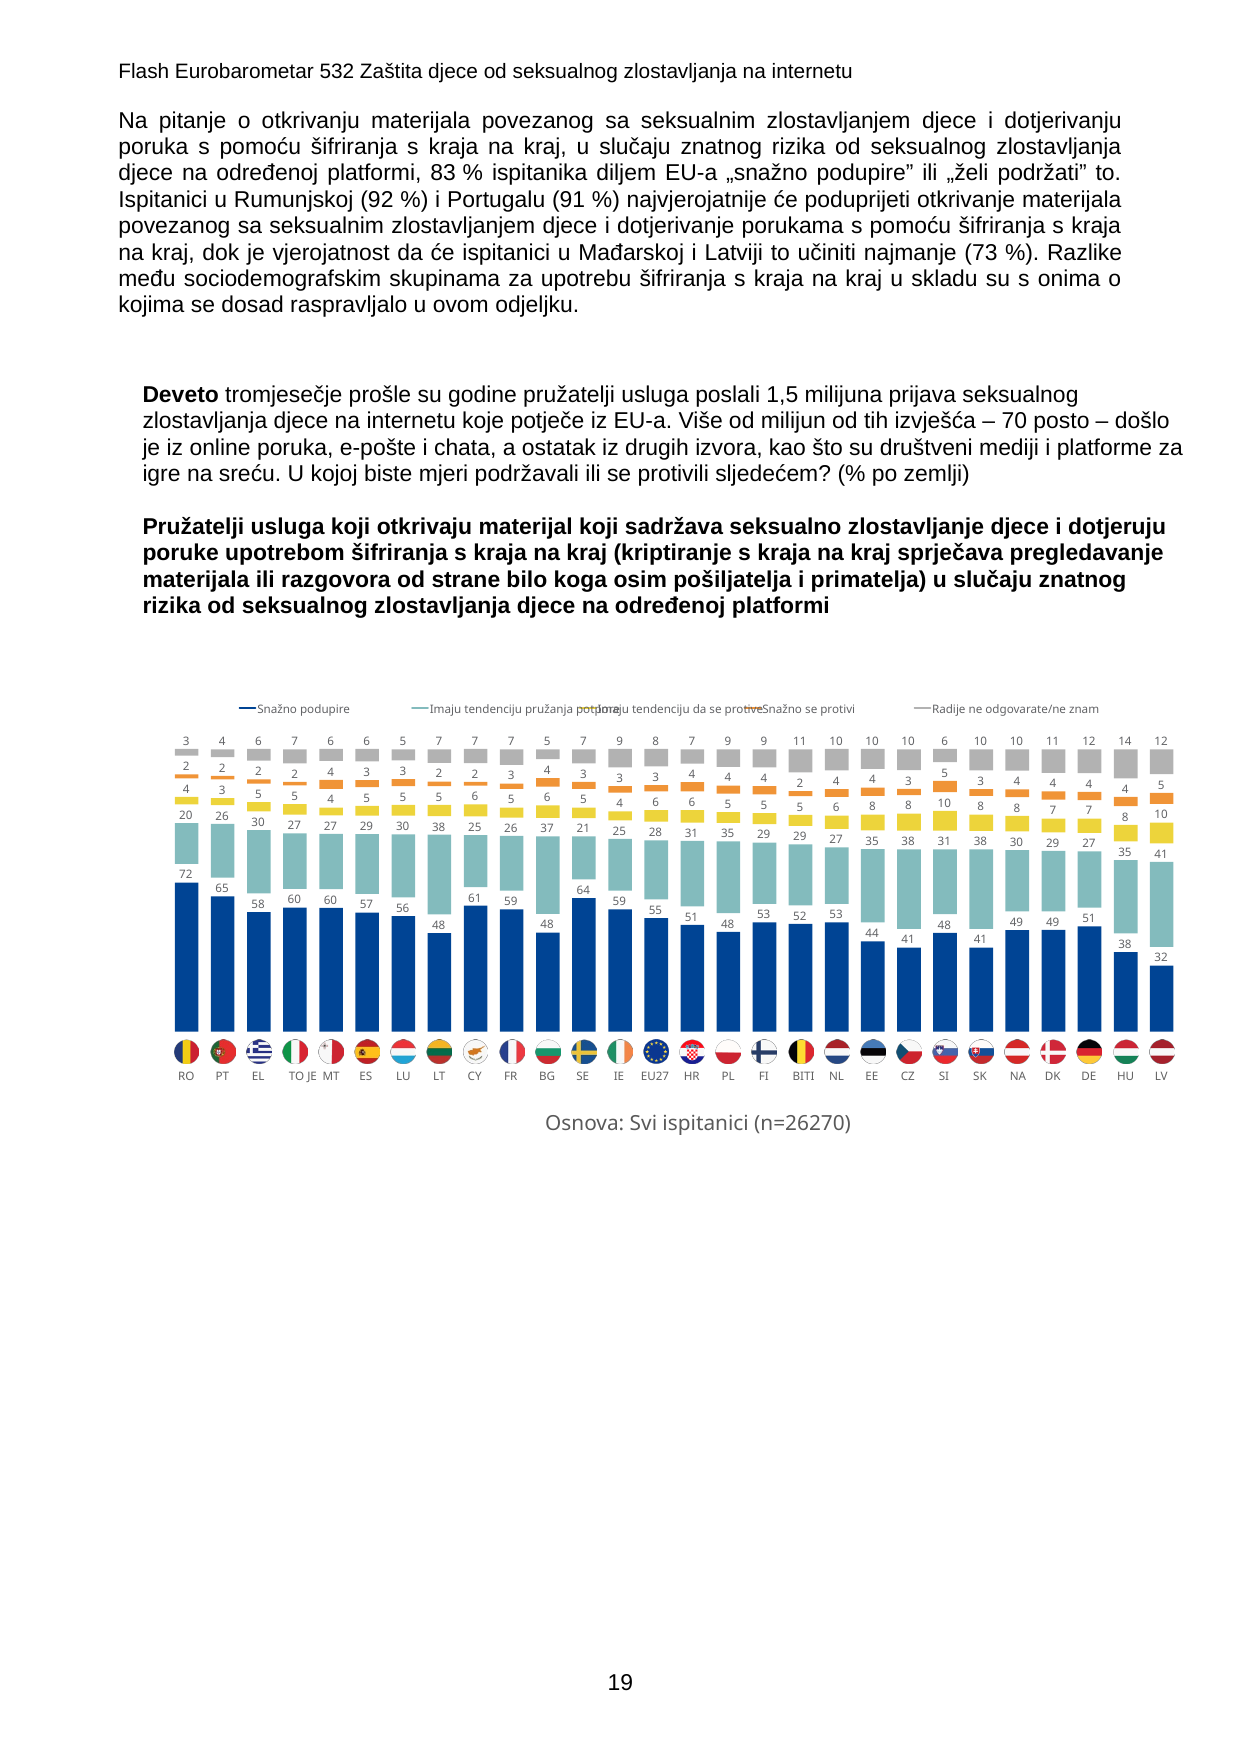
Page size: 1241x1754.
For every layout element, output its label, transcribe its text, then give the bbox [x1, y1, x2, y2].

picture [318, 1039, 344, 1064]
picture [426, 1039, 452, 1064]
picture [282, 1039, 308, 1064]
picture [1113, 1039, 1139, 1064]
picture [643, 1039, 669, 1064]
picture [751, 1039, 777, 1064]
picture [788, 1039, 814, 1064]
picture [390, 1039, 416, 1064]
picture [1149, 1039, 1175, 1064]
picture [246, 1039, 272, 1064]
picture [968, 1039, 994, 1064]
picture [535, 1039, 561, 1064]
picture [499, 1039, 525, 1064]
picture [1076, 1039, 1102, 1064]
picture [174, 1039, 199, 1064]
picture [463, 1039, 488, 1064]
text Na pitanje o otkrivanju materijala povezanog sa seksualnim zlostavljanjem djece i dotjerivanju poruka s pomoću šifriranja s kraja na kraj, u slučaju znatnog rizika od seksualnog zlostavljanja djece na određenoj platformi, 83 % ispitanika diljem EU-a „snažno podupire” ili „želi podržati” to. Ispitanici u Rumunjskoj (92 %) i Portugalu (91 %) najvjerojatnije će poduprijeti otkrivanje materijala povezanog sa seksualnim zlostavljanjem djece i dotjerivanje porukama s pomoću šifriranja s kraja na kraj, dok je vjerojatnost da će ispitanici u Mađarskoj i Latviji to učiniti najmanje (73 %). Razlike među sociodemografskim skupinama za upotrebu šifriranja s kraja na kraj u skladu su s onima o kojima se dosad raspravljalo u ovom odjeljku. [118, 107, 1122, 317]
picture [571, 1039, 597, 1064]
picture [354, 1039, 380, 1064]
picture [860, 1039, 886, 1064]
picture [607, 1039, 633, 1064]
picture [715, 1039, 741, 1064]
picture [679, 1039, 705, 1064]
picture [932, 1039, 958, 1064]
picture [824, 1039, 850, 1064]
picture [210, 1039, 236, 1064]
picture [896, 1039, 922, 1064]
picture [1004, 1039, 1030, 1064]
picture [1040, 1039, 1066, 1064]
